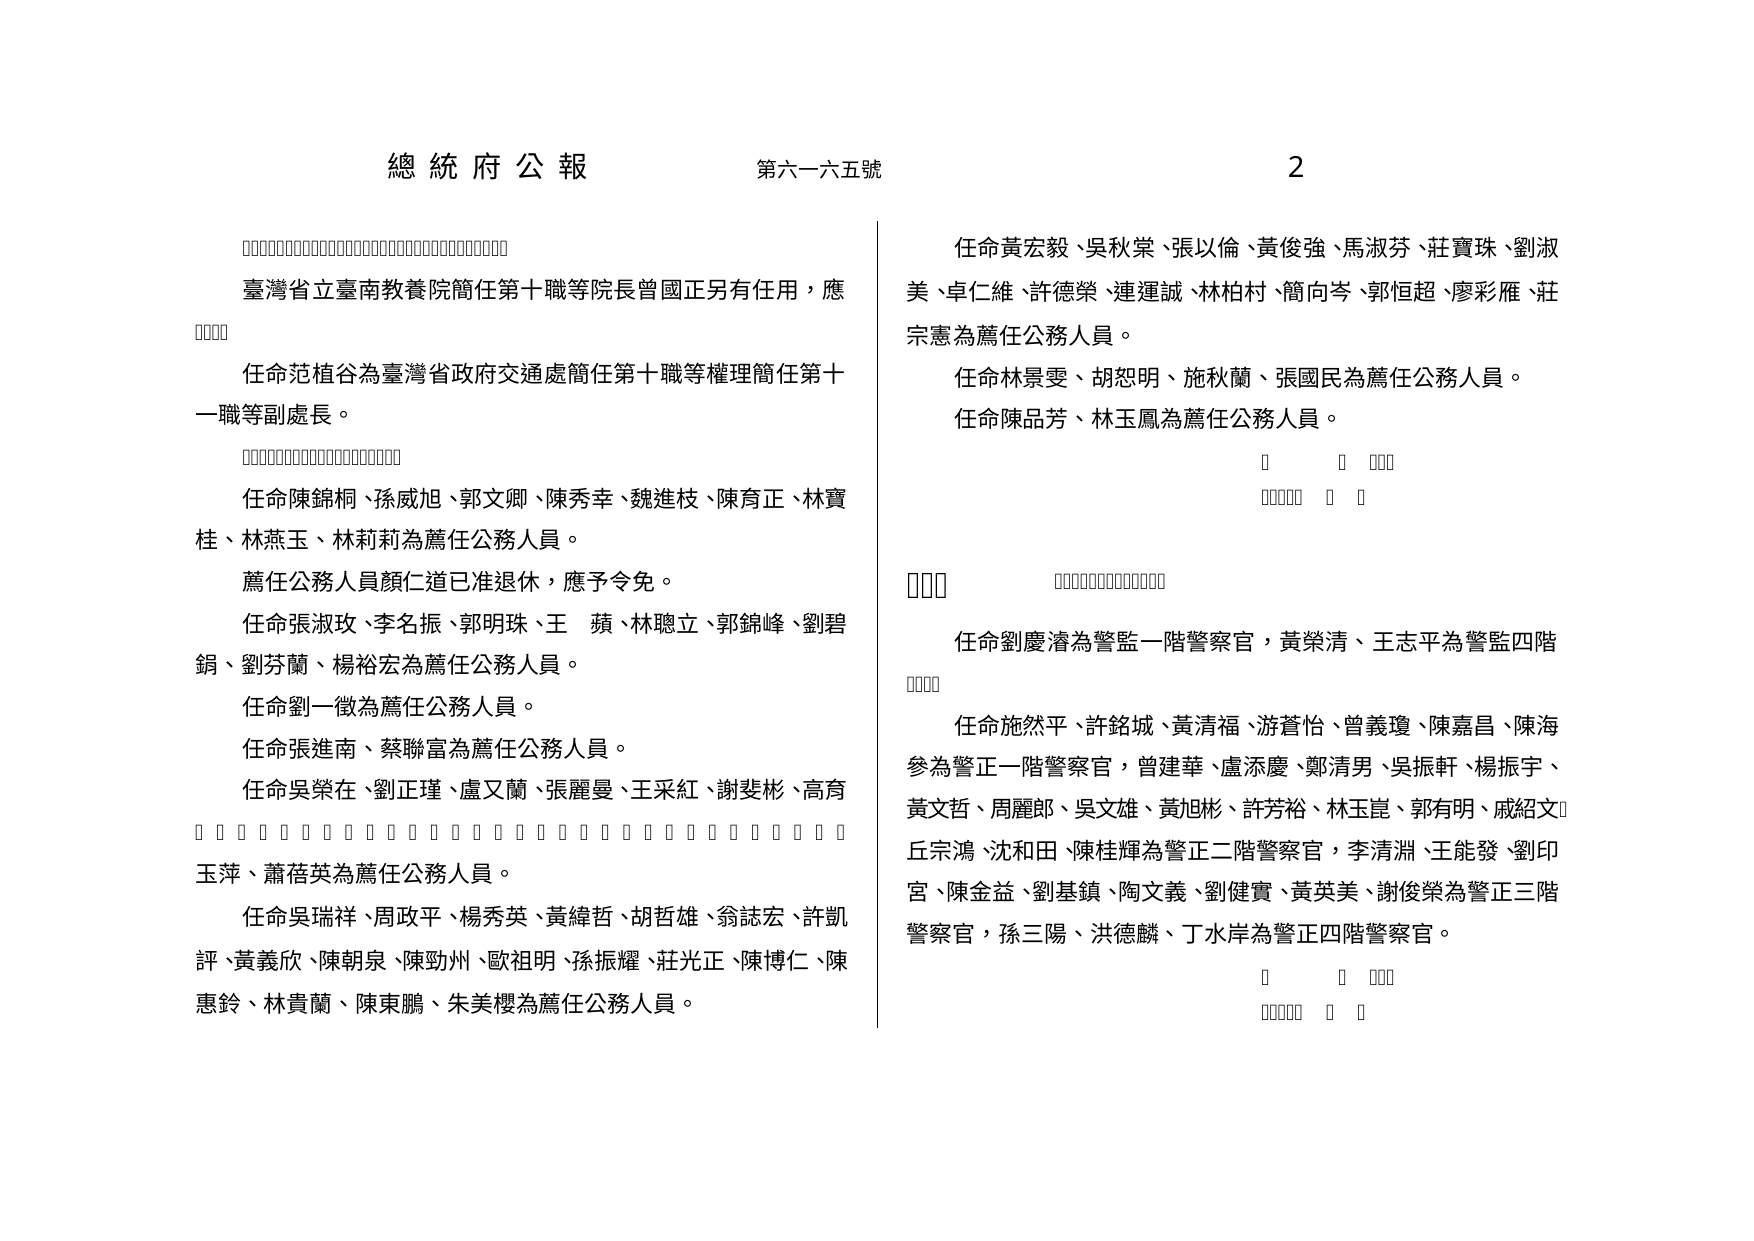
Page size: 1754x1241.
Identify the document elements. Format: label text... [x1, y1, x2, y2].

text 任命吳榮在、劉正瑾、盧又蘭、張麗曼、王采紅、謝斐彬、高育進、曾敏玲、陳淑瑛、張秀容、阮旭章、黃瓊芬、于英美、李婉君、吳玉萍、蕭蓓英為薦任公務人員。 [195, 765, 847, 890]
text 任命黃宏毅、吳秋棠、張以倫、黃俊強、馬淑芬、莊寶珠、劉淑美、卓仁維、許德榮、連運誠、林柏村、簡向岑、郭恒超、廖彩雁、莊宗憲為薦任公務人員。 [907, 222, 1559, 353]
text 任命范植谷為臺灣省政府交通處簡任第十職等權理簡任第十一職等副處長。 [195, 349, 847, 432]
text 臺灣省立臺南教養院簡任第十職等院長曾國正另有任用，應予令免。 [195, 265, 847, 349]
text 行政院院長 連 戰 [907, 999, 1559, 1026]
text 任命吳瑞祥、周政平、楊秀英、黃緯哲、胡哲雄、翁誌宏、許凱評、黃義欣、陳朝泉、陳勁州、歐祖明、孫振耀、莊光正、陳博仁、陳惠鈴、林貴蘭、陳東鵬、朱美櫻為薦任公務人員。 [195, 890, 847, 1022]
text 任命劉一徵為薦任公務人員。 [195, 682, 847, 724]
text 行政院院長 連 戰 [907, 484, 1559, 511]
text 任命施然平、許銘城、黃清福、游蒼怡、曾義瓊、陳嘉昌、陳海參為警正一階警察官，曾建華、盧添慶、鄭清男、吳振軒、楊振宇、黃文哲、周麗郎、吳文雄、黃旭彬、許芳裕、林玉崑、郭有明、戚紹文、丘宗鴻、沈和田、陳桂輝為警正二階警察官，李清淵、王能發、劉印宮、陳金益、劉基鎮、陶文義、劉健實、黃英美、謝俊榮為警正三階警察官，孫三陽、洪德麟、丁水岸為警正四階警察官。 [907, 701, 1559, 951]
text 總 統 李登輝 [907, 449, 1559, 476]
text 任命陳錦桐、孫威旭、郭文卿、陳秀幸、魏進枝、陳育正、林寶桂、林燕玉、林莉莉為薦任公務人員。 [195, 474, 847, 557]
text 薦任公務人員顏仁道已准退休，應予令免。 [195, 557, 847, 599]
text 任命林景雯、胡恕明、施秋蘭、張國民為薦任公務人員。 [907, 353, 1559, 394]
table_header 中華民國八十六年六月三十日 [1051, 561, 1564, 605]
text 臺灣省政府教育廳簡任第十職等專門委員曹荷生已准退休，應予令免。 [195, 222, 847, 265]
text 任命張進南、蔡聯富為薦任公務人員。 [195, 724, 847, 765]
text 任命陳品芳、林玉鳳為薦任公務人員。 [907, 394, 1559, 436]
text 任命張淑玫、李名振、郭明珠、王 蘋、林聰立、郭錦峰、劉碧鋗、劉芬蘭、楊裕宏為薦任公務人員。 [195, 599, 847, 682]
table_header 總統令 [904, 561, 1051, 605]
text 薦任公務人員吳健亮呈請辭職，應予令免。 [195, 432, 847, 474]
text 總 統 李登輝 [907, 963, 1559, 990]
text 任命劉慶濬為警監一階警察官，黃榮清、王志平為警監四階警察官。 [907, 617, 1559, 701]
